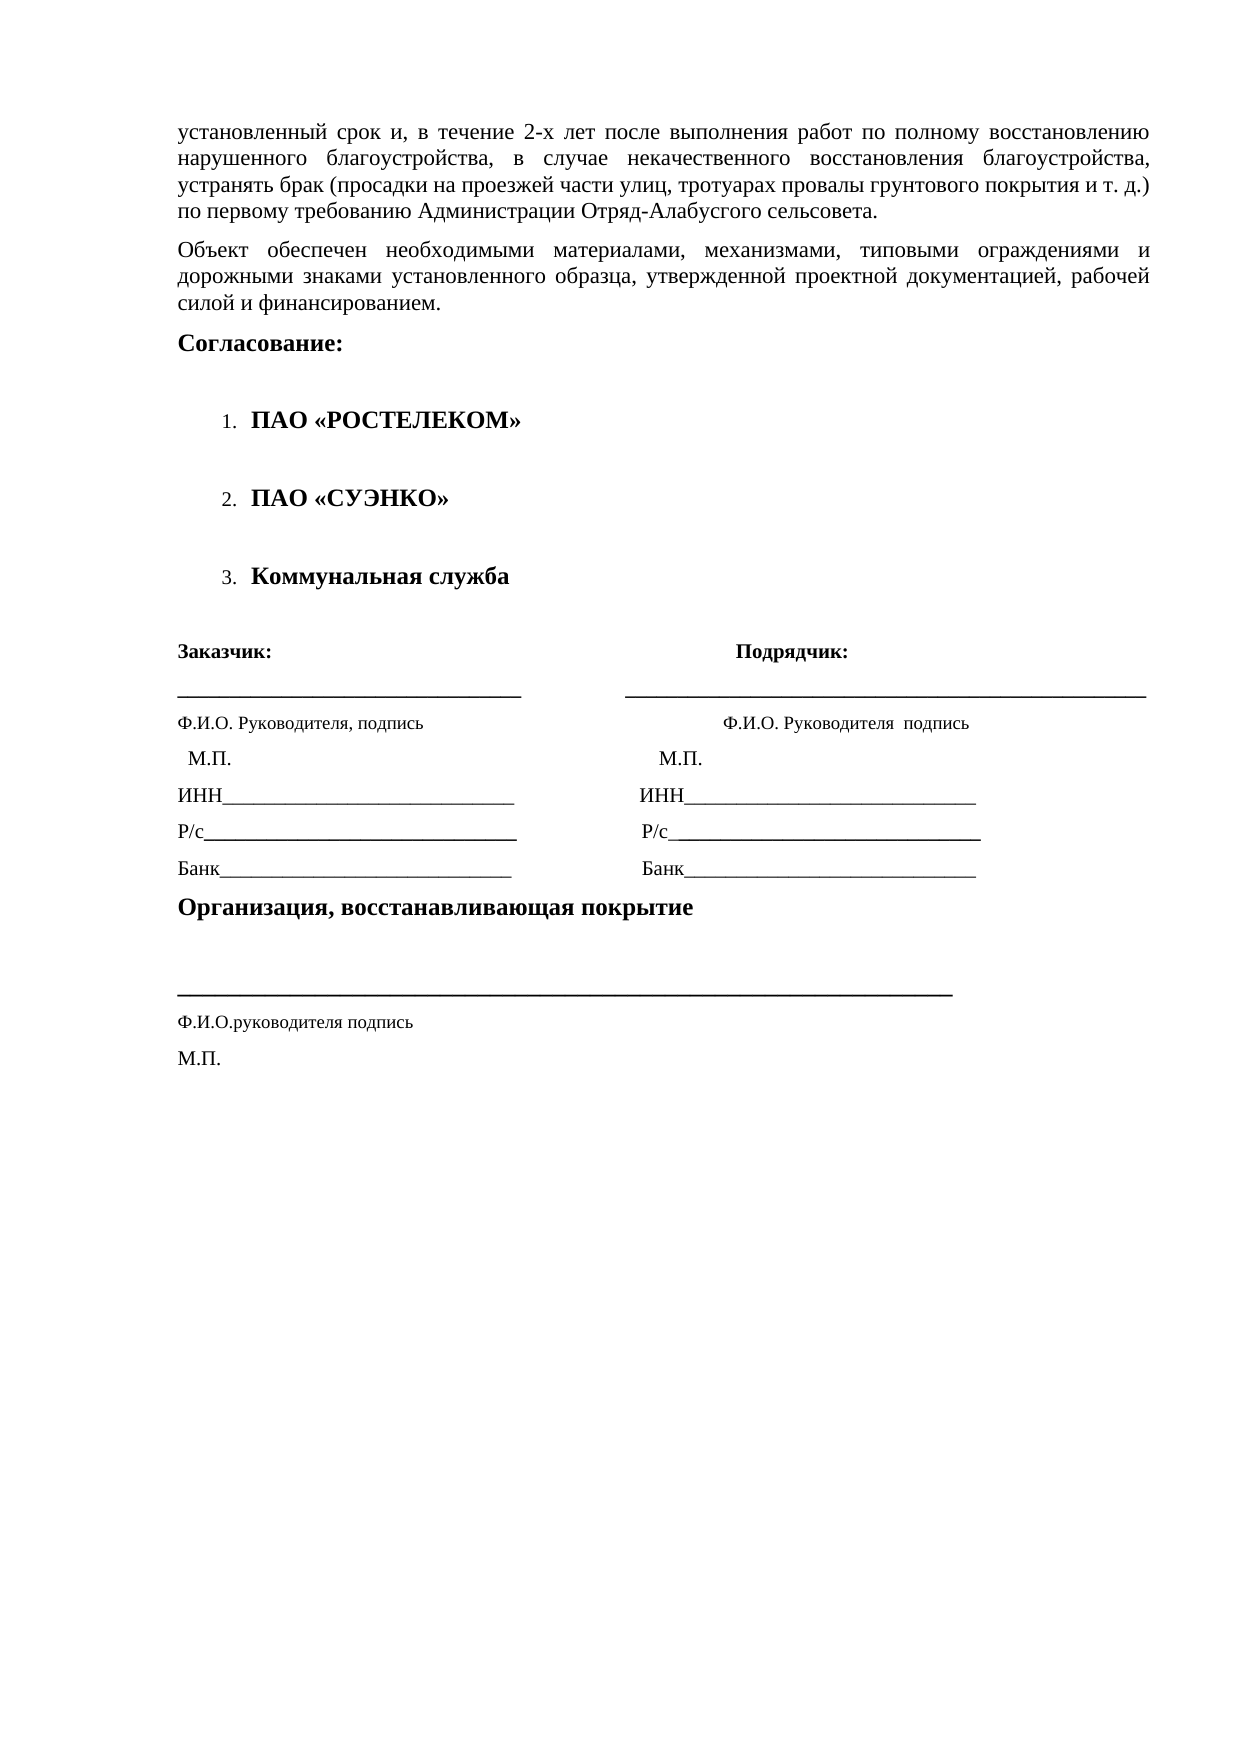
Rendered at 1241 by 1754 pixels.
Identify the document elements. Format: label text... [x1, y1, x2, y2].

text _________________________________ __________________________________________________ [177, 675, 1152, 699]
text Заказчик: Подрядчик: [177, 639, 1152, 663]
list ПАО «СУЭНКО» [221, 483, 1152, 512]
text Ф.И.О. Руководителя, подпись Ф.И.О. Руководителя подпись [177, 712, 1152, 733]
text Объект обеспечен необходимыми материалами, механизмами, типовыми ограждениями и дорожными знаками установленного образца, утвержденной проектной документацией, рабочей силой и финансированием. [177, 236, 1152, 315]
text М.П. [177, 1045, 1152, 1069]
text Согласование: [177, 328, 1152, 356]
text ______________________________________________________________ [177, 970, 1152, 999]
list Коммунальная служба [221, 561, 1152, 590]
text Банк____________________________ Банк____________________________ [177, 856, 1152, 880]
text ИНН____________________________ ИНН____________________________ [177, 783, 1152, 807]
text М.П. М.П. [177, 746, 1152, 770]
text Организация, восстанавливающая покрытие [177, 892, 1152, 921]
text установленный срок и, в течение 2-х лет после выполнения работ по полному восстановлению нарушенного благоустройства, в случае некачественного восстановления благоустройства, устранять брак (просадки на проезжей части улиц, тротуарах провалы грунтового покрытия и т. д.) по первому требованию Администрации Отряд-Алабусгого сельсовета. [177, 118, 1152, 223]
text Ф.И.О.руководителя подпись [177, 1011, 1152, 1033]
list ПАО «РОСТЕЛЕКОМ» [221, 405, 1152, 434]
text Р/с______________________________ Р/с______________________________ [177, 819, 1152, 843]
